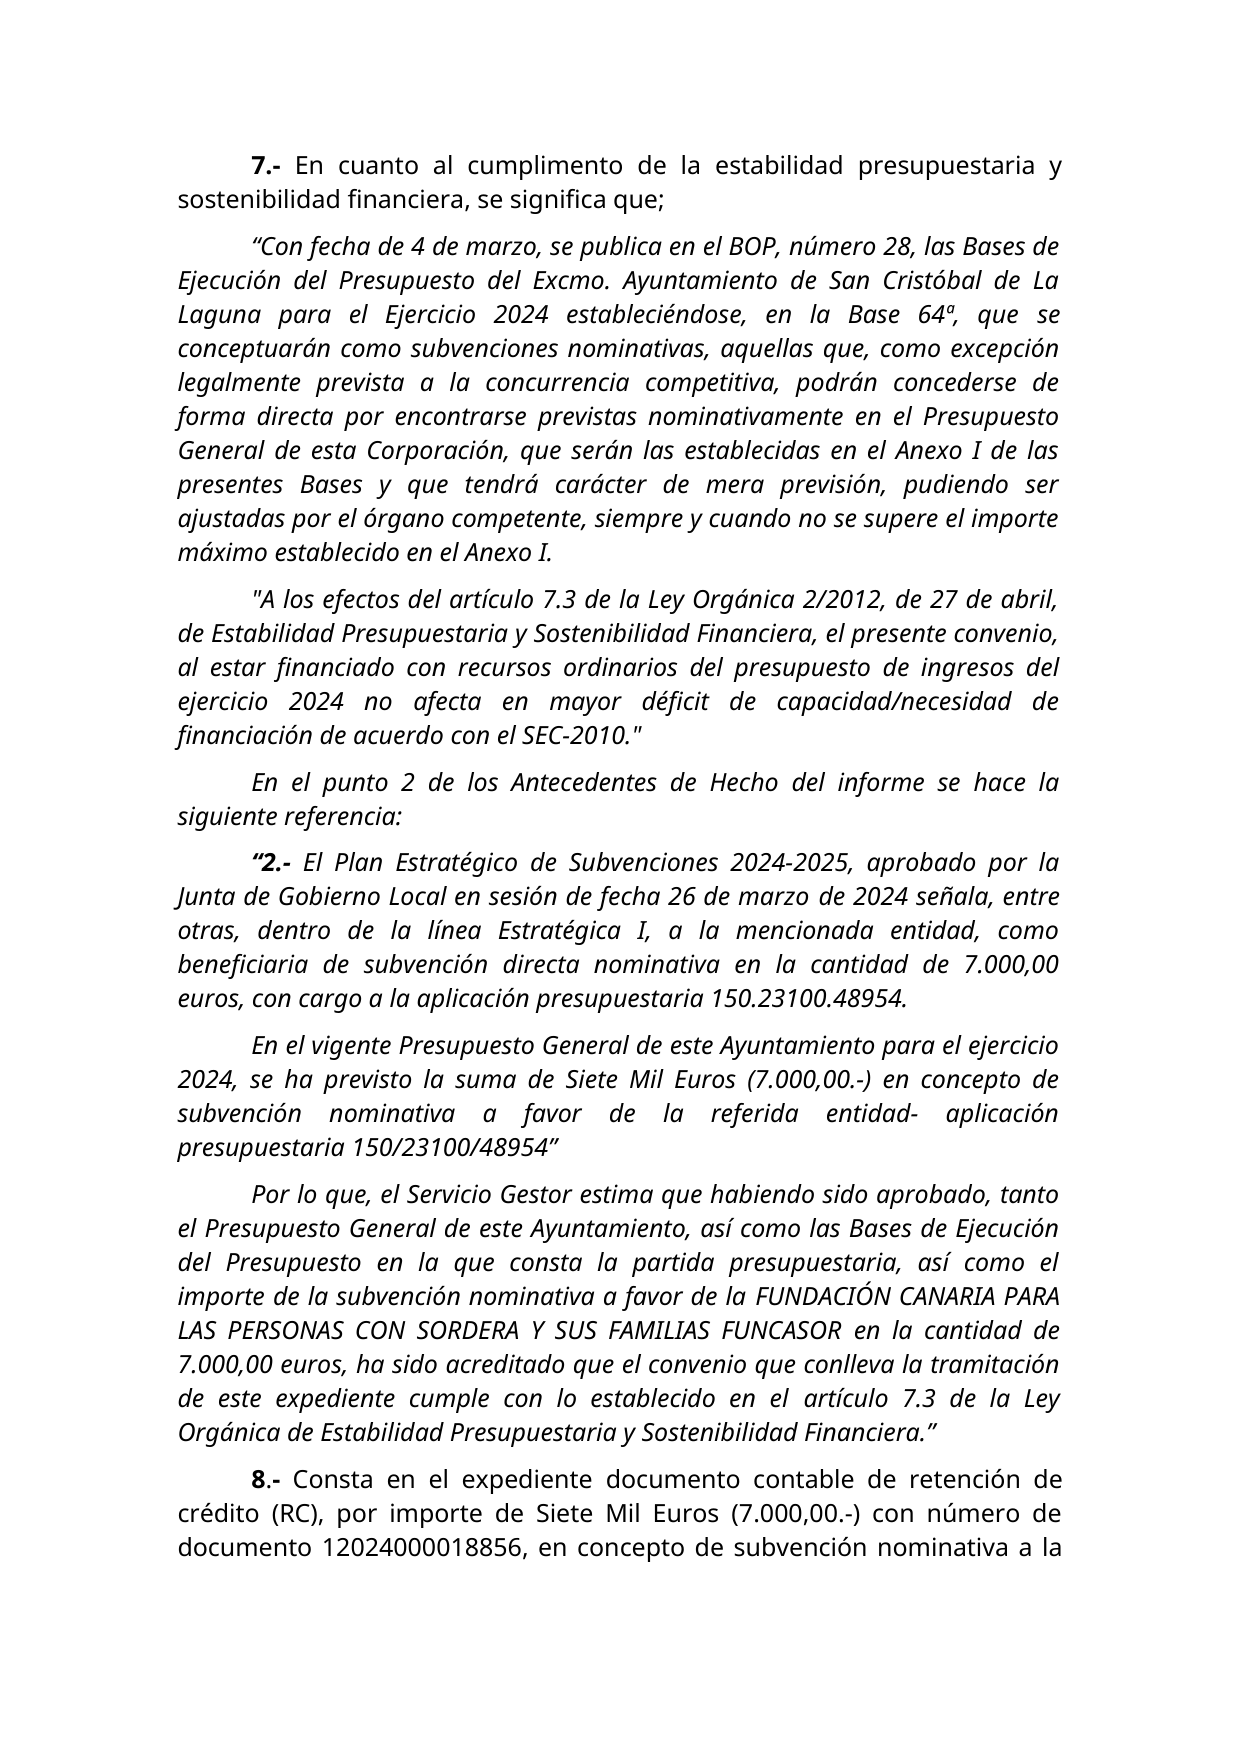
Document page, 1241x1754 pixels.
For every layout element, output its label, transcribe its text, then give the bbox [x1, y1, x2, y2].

text "A los efectos del artículo 7.3 de la Ley Orgánica 2/2012, de 27 de abril, de Estabilidad Presupuestaria y Sostenibilidad Financiera, el presente convenio, al estar financiado con recursos ordinarios del presupuesto de ingresos del ejercicio 2024 no afecta en mayor déficit de capacidad/necesidad de financiación de acuerdo con el SEC-2010." [177, 581, 1063, 752]
text En el punto 2 de los Antecedentes de Hecho del informe se hace la siguiente referencia: [177, 764, 1063, 832]
subtitle “2.- El Plan Estratégico de Subvenciones 2024-2025, aprobado por la Junta de Gobierno Local en sesión de fecha 26 de marzo de 2024 señala, entre otras, dentro de la línea Estratégica I, a la mencionada entidad, como beneficiaria de subvención directa nominativa en la cantidad de 7.000,00 euros, con cargo a la aplicación presupuestaria 150.23100.48954. [177, 845, 1063, 1015]
text 7.- En cuanto al cumplimento de la estabilidad presupuestaria y sostenibilidad financiera, se significa que; [177, 148, 1063, 216]
text “Con fecha de 4 de marzo, se publica en el BOP, número 28, las Bases de Ejecución del Presupuesto del Excmo. Ayuntamiento de San Cristóbal de La Laguna para el Ejercicio 2024 estableciéndose, en la Base 64ª, que se conceptuarán como subvenciones nominativas, aquellas que, como excepción legalmente prevista a la concurrencia competitiva, podrán concederse de forma directa por encontrarse previstas nominativamente en el Presupuesto General de esta Corporación, que serán las establecidas en el Anexo I de las presentes Bases y que tendrá carácter de mera previsión, pudiendo ser ajustadas por el órgano competente, siempre y cuando no se supere el importe máximo establecido en el Anexo I. [177, 228, 1063, 569]
text 8.- Consta en el expediente documento contable de retención de crédito (RC), por importe de Siete Mil Euros (7.000,00.-) con número de documento 12024000018856, en concepto de subvención nominativa a la [177, 1461, 1063, 1563]
text Por lo que, el Servicio Gestor estima que habiendo sido aprobado, tanto el Presupuesto General de este Ayuntamiento, así como las Bases de Ejecución del Presupuesto en la que consta la partida presupuestaria, así como el importe de la subvención nominativa a favor de la FUNDACIÓN CANARIA PARA LAS PERSONAS CON SORDERA Y SUS FAMILIAS FUNCASOR en la cantidad de 7.000,00 euros, ha sido acreditado que el convenio que conlleva la tramitación de este expediente cumple con lo establecido en el artículo 7.3 de la Ley Orgánica de Estabilidad Presupuestaria y Sostenibilidad Financiera.” [177, 1176, 1063, 1449]
text En el vigente Presupuesto General de este Ayuntamiento para el ejercicio 2024, se ha previsto la suma de Siete Mil Euros (7.000,00.-) en concepto de subvención nominativa a favor de la referida entidad- aplicación presupuestaria 150/23100/48954” [177, 1028, 1063, 1164]
